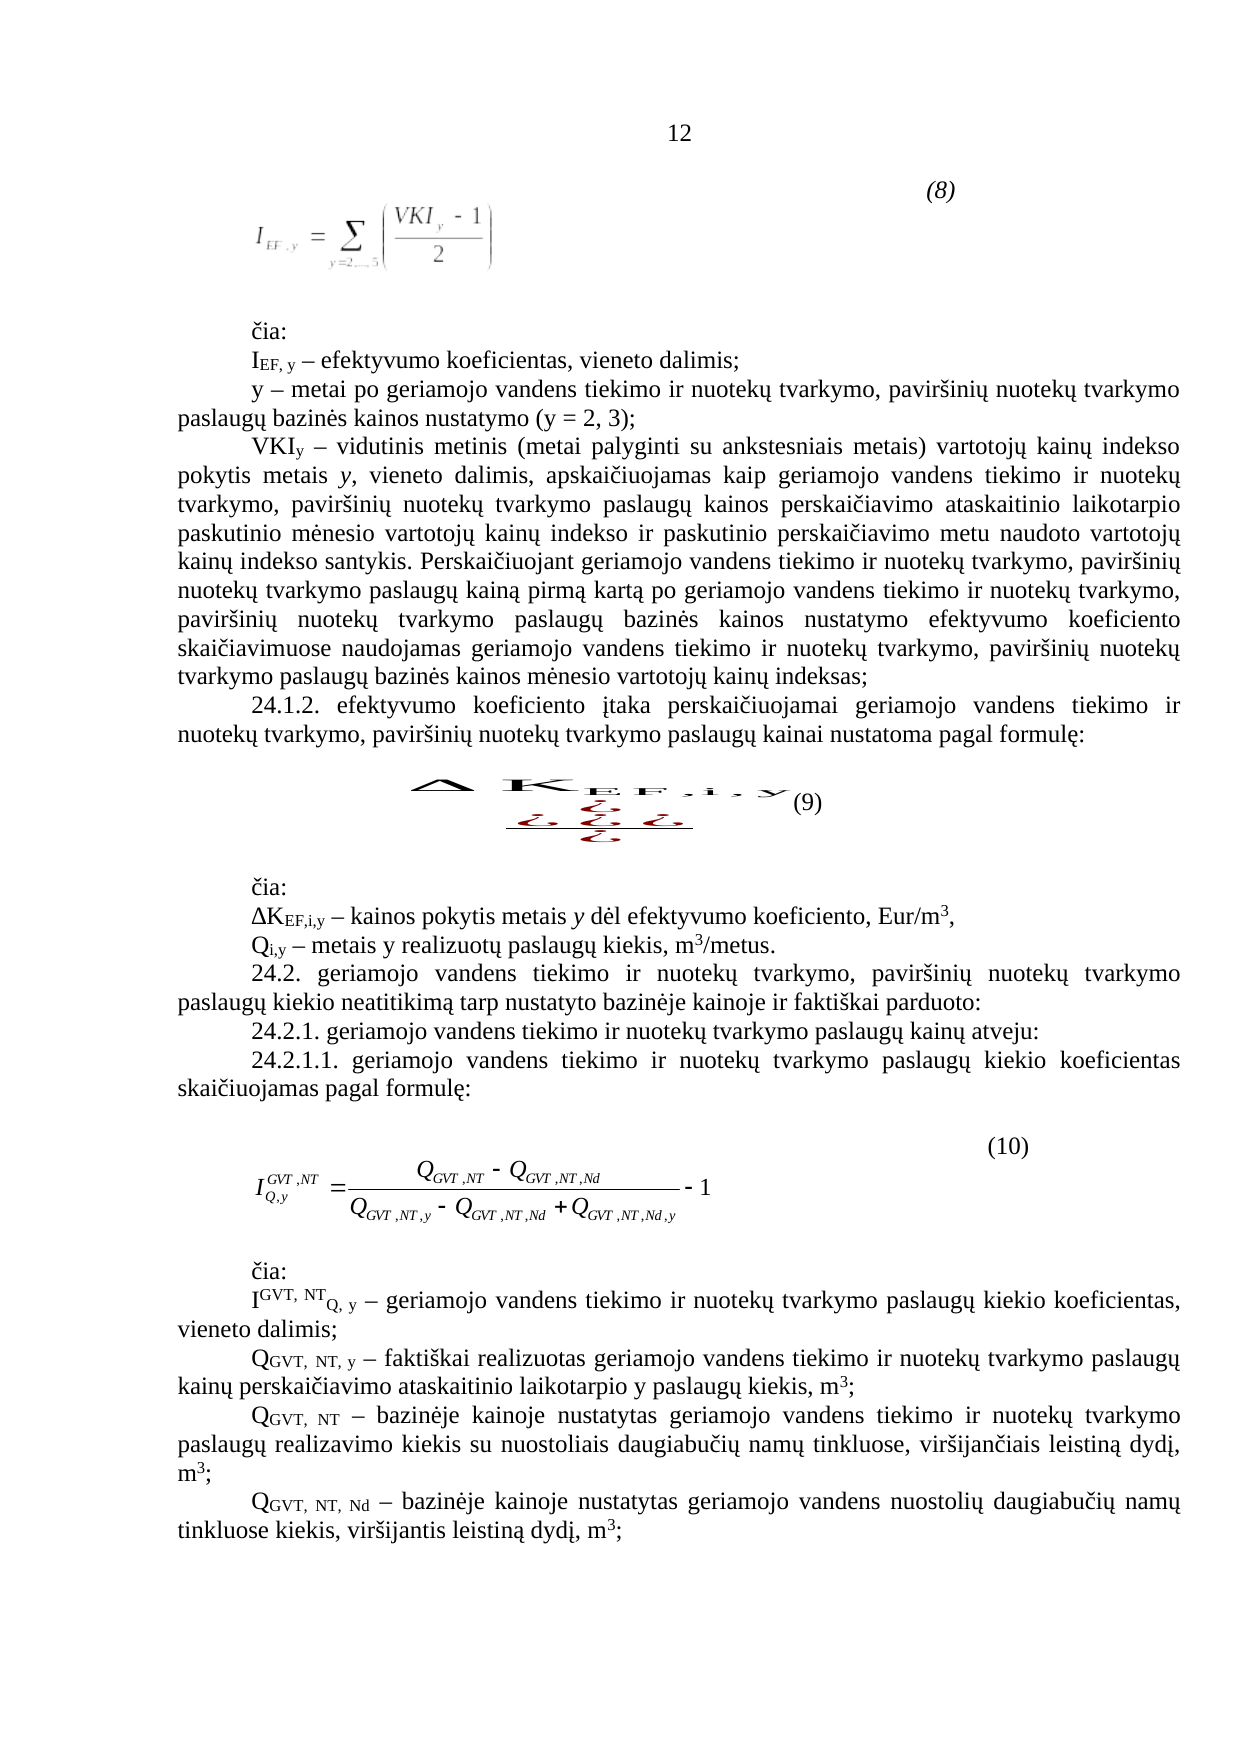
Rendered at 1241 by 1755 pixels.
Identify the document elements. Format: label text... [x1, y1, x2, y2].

text 24.2.1. geriamojo vandens tiekimo ir nuotekų tvarkymo paslaugų kainų atveju: [251, 1016, 1181, 1045]
text (10) [177, 1131, 1181, 1228]
text QGVT, NT, Nd – bazinėje kainoje nustatytas geriamojo vandens nuostolių daugiabučių namų tinkluose kiekis, viršijantis leistiną dydį, m3; [177, 1486, 1181, 1544]
text QGVT, NT, y – faktiškai realizuotas geriamojo vandens tiekimo ir nuotekų tvarkymo paslaugų kainų perskaičiavimo ataskaitinio laikotarpio y paslaugų kiekis, m3; [177, 1343, 1181, 1400]
text 24.2.1.1. geriamojo vandens tiekimo ir nuotekų tvarkymo paslaugų kiekio koeficientas skaičiuojamas pagal formulę: [177, 1045, 1181, 1102]
text 24.2. geriamojo vandens tiekimo ir nuotekų tvarkymo, paviršinių nuotekų tvarkymo paslaugų kiekio neatitikimą tarp nustatyto bazinėje kainoje ir faktiškai parduoto: [177, 958, 1181, 1016]
text IEF, y – efektyvumo koeficientas, vieneto dalimis; [207, 345, 1181, 374]
text IGVT, NTQ, y – geriamojo vandens tiekimo ir nuotekų tvarkymo paslaugų kiekio koeficientas, vieneto dalimis; [177, 1285, 1181, 1343]
text čia: [251, 1256, 1181, 1285]
text ∆KEF,i,y – kainos pokytis metais y dėl efektyvumo koeficiento, Eur/m3, [177, 901, 1181, 930]
text čia: [251, 872, 1181, 901]
text (8) [251, 176, 1181, 276]
text y – metai po geriamojo vandens tiekimo ir nuotekų tvarkymo, paviršinių nuotekų tvarkymo paslaugų bazinės kainos nustatymo (y = 2, 3); [177, 374, 1181, 431]
text Qi,y – metais y realizuotų paslaugų kiekis, m3/metus. [177, 930, 1181, 958]
text QGVT, NT – bazinėje kainoje nustatytas geriamojo vandens tiekimo ir nuotekų tvarkymo paslaugų realizavimo kiekis su nuostoliais daugiabučių namų tinkluose, viršijančiais leistiną dydį, m3; [177, 1400, 1181, 1486]
text (9) [177, 776, 1181, 843]
text čia: [251, 316, 1181, 345]
text 24.1.2. efektyvumo koeficiento įtaka perskaičiuojamai geriamojo vandens tiekimo ir nuotekų tvarkymo, paviršinių nuotekų tvarkymo paslaugų kainai nustatoma pagal formulę: [177, 690, 1181, 748]
text VKIy – vidutinis metinis (metai palyginti su ankstesniais metais) vartotojų kainų indekso pokytis metais y, vieneto dalimis, apskaičiuojamas kaip geriamojo vandens tiekimo ir nuotekų tvarkymo, paviršinių nuotekų tvarkymo paslaugų kainos perskaičiavimo ataskaitinio laikotarpio paskutinio mėnesio vartotojų kainų indekso ir paskutinio perskaičiavimo metu naudoto vartotojų kainų indekso santykis. Perskaičiuojant geriamojo vandens tiekimo ir nuotekų tvarkymo, paviršinių nuotekų tvarkymo paslaugų kainą pirmą kartą po geriamojo vandens tiekimo ir nuotekų tvarkymo, paviršinių nuotekų tvarkymo paslaugų bazinės kainos nustatymo efektyvumo koeficiento skaičiavimuose naudojamas geriamojo vandens tiekimo ir nuotekų tvarkymo, paviršinių nuotekų tvarkymo paslaugų bazinės kainos mėnesio vartotojų kainų indeksas; [177, 431, 1181, 690]
